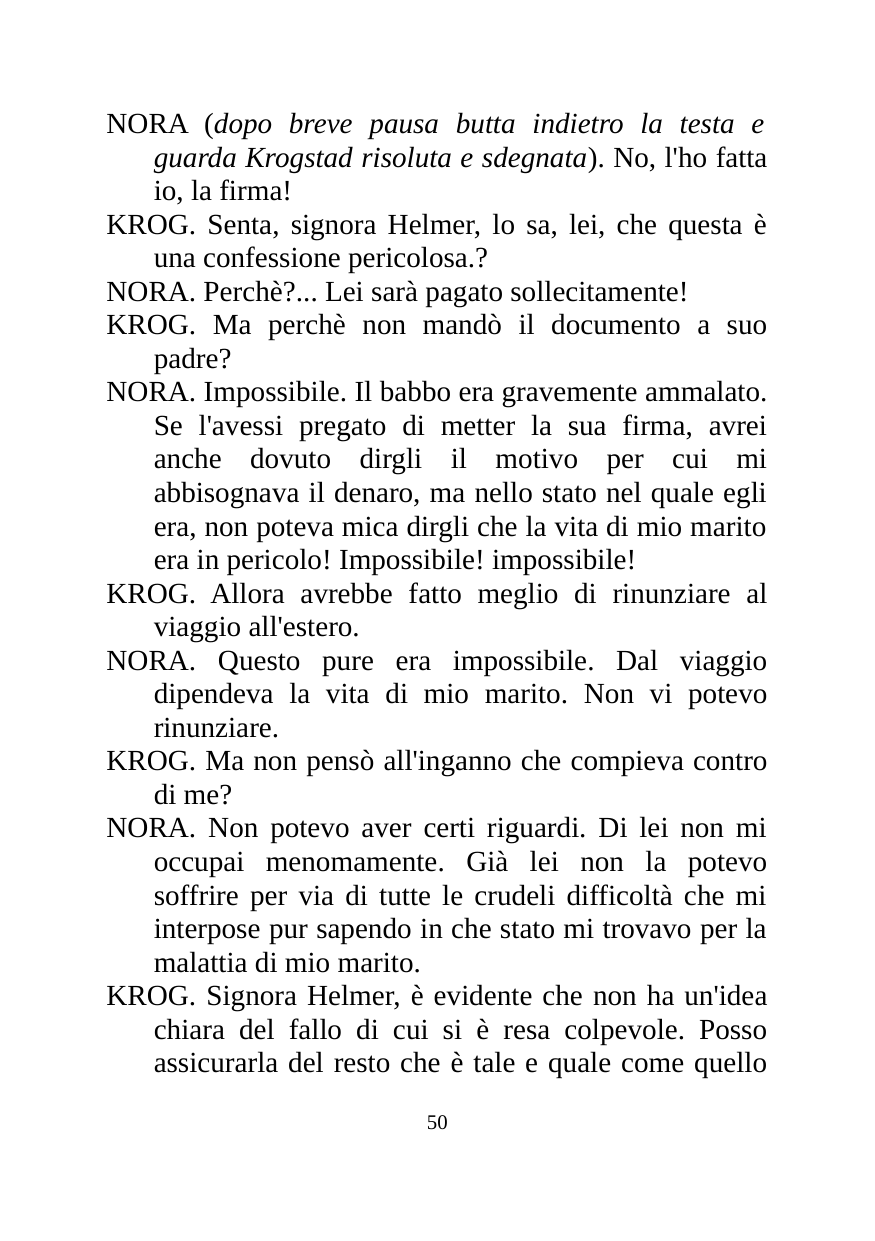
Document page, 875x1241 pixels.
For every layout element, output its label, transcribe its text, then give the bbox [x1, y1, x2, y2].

text KROG. Senta, signora Helmer, lo sa, lei, che questa è una confessione pericolosa.? [106, 207, 768, 274]
text KROG. Allora avrebbe fatto meglio di rinunziare al viaggio all'estero. [106, 576, 768, 643]
text NORA. Non potevo aver certi riguardi. Di lei non mi occupai menomamente. Già lei non la potevo soffrire per via di tutte le crudeli difficoltà che mi interpose pur sapendo in che stato mi trovavo per la malattia di mio marito. [106, 811, 768, 978]
text KROG. Ma non pensò all'inganno che compieva contro di me? [106, 743, 768, 811]
text NORA. Questo pure era impossibile. Dal viaggio dipendeva la vita di mio marito. Non vi potevo rinunziare. [106, 643, 768, 743]
text KROG. Ma perchè non mandò il documento a suo padre? [106, 307, 768, 374]
text NORA. Perchè?... Lei sarà pagato sollecitamente! [106, 274, 768, 307]
text KROG. Signora Helmer, è evidente che non ha un'idea chiara del fallo di cui si è resa colpevole. Posso assicurarla del resto che è tale e quale come quello [106, 978, 768, 1079]
text NORA (dopo breve pausa butta indietro la testa e guarda Krogstad risoluta e sdegnata). No, l'ho fatta io, la firma! [106, 106, 768, 207]
text NORA. Impossibile. Il babbo era gravemente ammalato. Se l'avessi pregato di metter la sua firma, avrei anche dovuto dirgli il motivo per cui mi abbisognava il denaro, ma nello stato nel quale egli era, non poteva mica dirgli che la vita di mio marito era in pericolo! Impossibile! impossibile! [106, 374, 768, 576]
